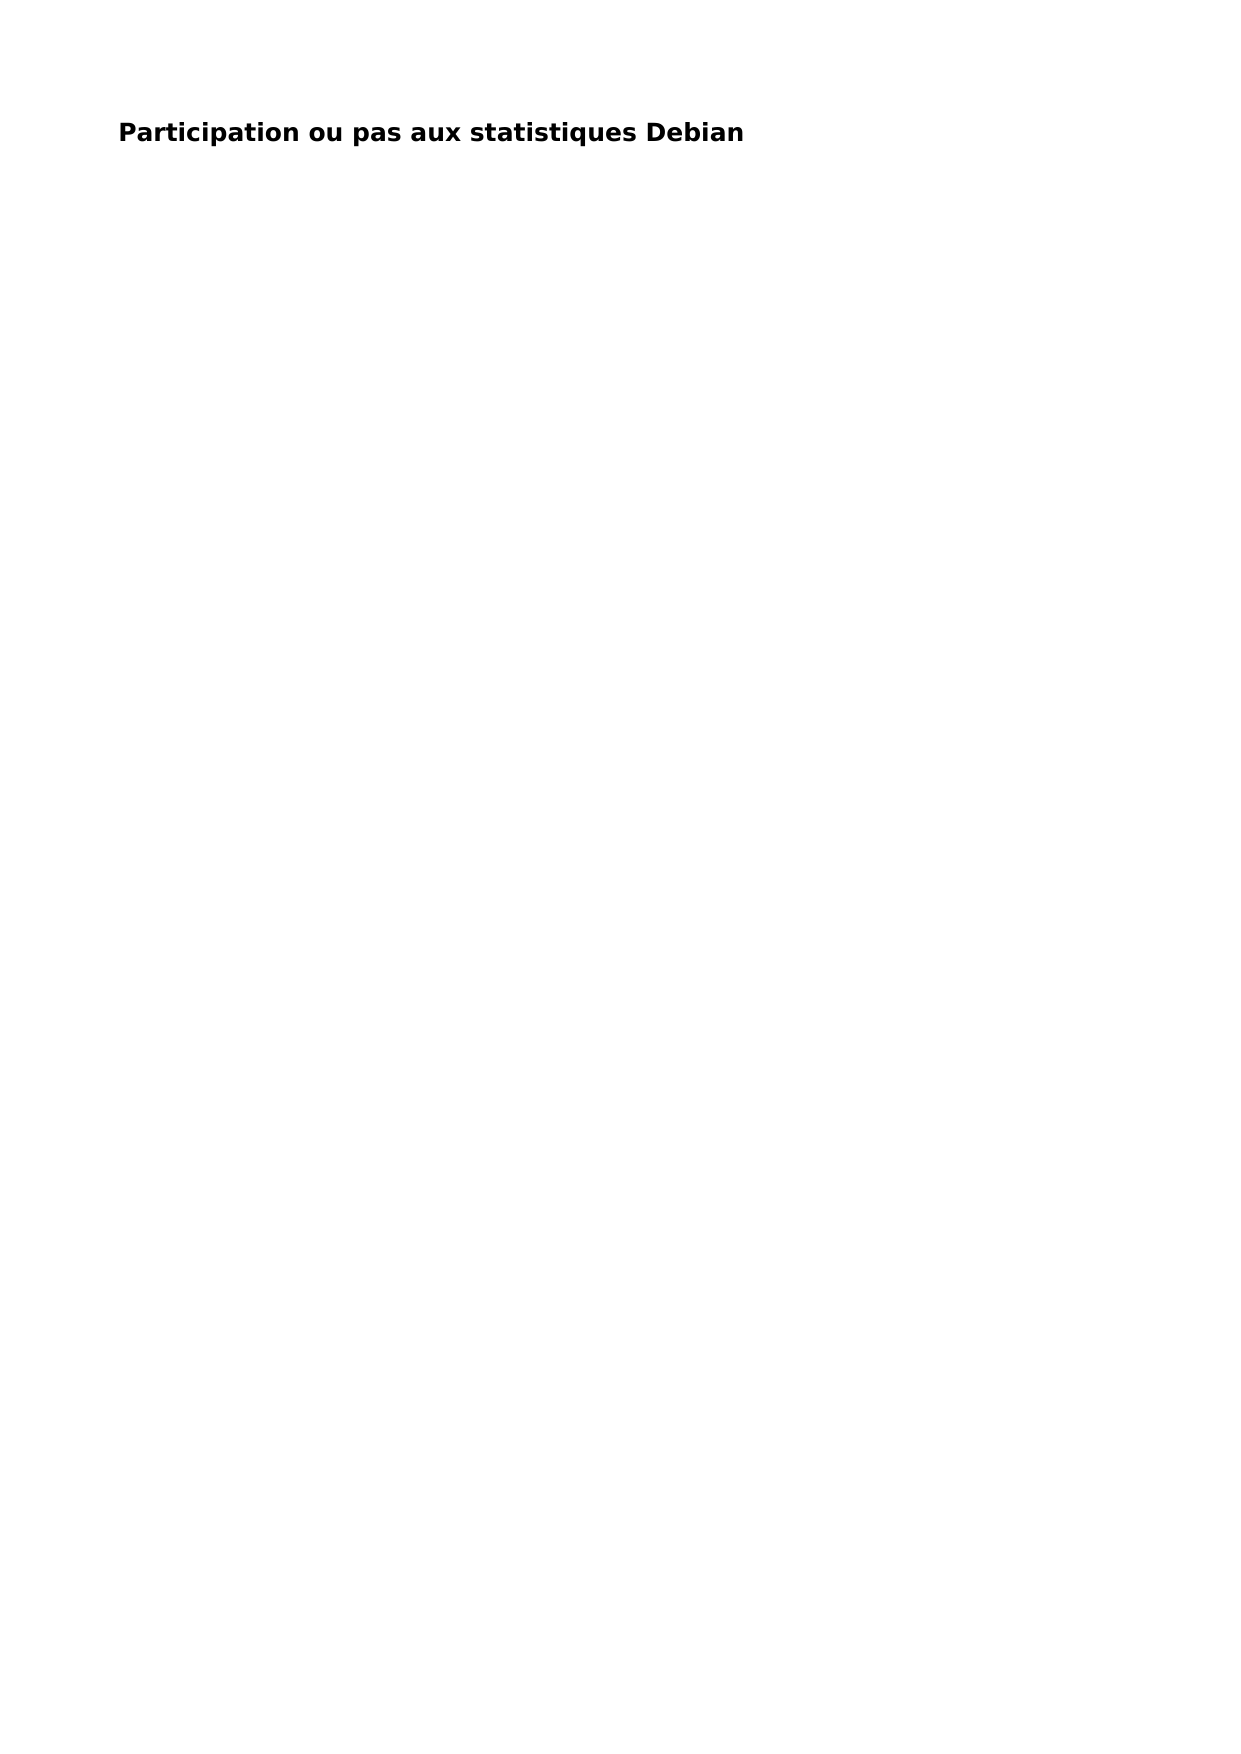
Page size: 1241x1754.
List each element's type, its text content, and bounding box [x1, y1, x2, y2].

text [118, 160, 1122, 941]
subtitle Participation ou pas aux statistiques Debian [118, 118, 1122, 147]
